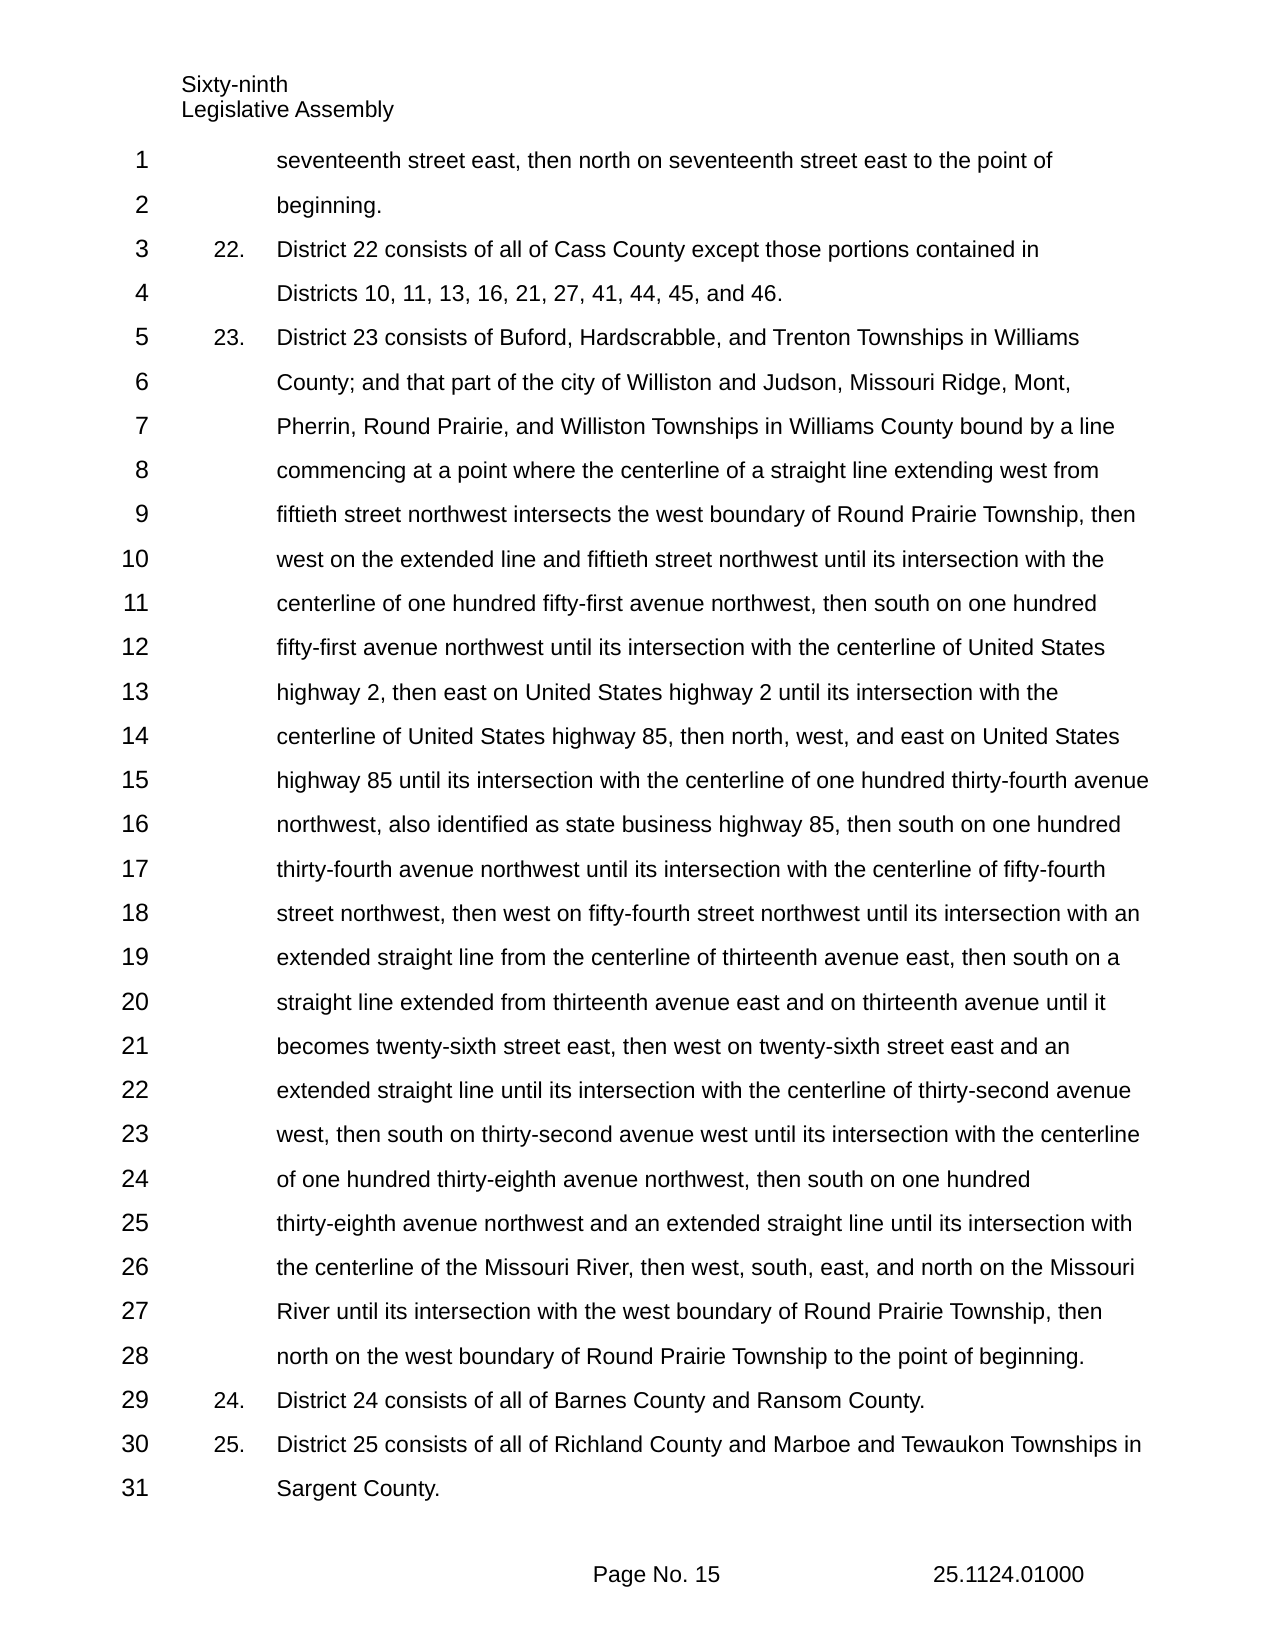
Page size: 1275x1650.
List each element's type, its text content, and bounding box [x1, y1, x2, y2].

text 22. District 22 consists of all of Cass County except those portions contained in Districts 10, 11, 13, 16, 21, 27, 41, 44, 45, and 46. [181, 222, 1154, 310]
text 23. District 23 consists of Buford, Hardscrabble, and Trenton Townships in Williams County; and that part of the city of Williston and Judson, Missouri Ridge, Mont, Pherrin, Round Prairie, and Williston Townships in Williams County bound by a line commencing at a point where the centerline of a straight line extending west from fiftieth street northwest intersects the west boundary of Round Prairie Township, then west on the extended line and fiftieth street northwest until its intersection with the centerline of one hundred fifty‑first avenue northwest, then south on one hundred fifty‑first avenue northwest until its intersection with the centerline of United States highway 2, then east on United States highway 2 until its intersection with the centerline of United States highway 85, then north, west, and east on United States highway 85 until its intersection with the centerline of one hundred thirty‑fourth avenue northwest, also identified as state business highway 85, then south on one hundred thirty‑fourth avenue northwest until its intersection with the centerline of fifty‑fourth street northwest, then west on fifty‑fourth street northwest until its intersection with an extended straight line from the centerline of thirteenth avenue east, then south on a straight line extended from thirteenth avenue east and on thirteenth avenue until it becomes twenty‑sixth street east, then west on twenty‑sixth street east and an extended straight line until its intersection with the centerline of thirty‑second avenue west, then south on thirty‑second avenue west until its intersection with the centerline of one hundred thirty‑eighth avenue northwest, then south on one hundred thirty‑eighth avenue northwest and an extended straight line until its intersection with the centerline of the Missouri River, then west, south, east, and north on the Missouri River until its intersection with the west boundary of Round Prairie Township, then north on the west boundary of Round Prairie Township to the point of beginning. [181, 310, 1154, 1373]
text seventeenth street east, then north on seventeenth street east to the point of beginning. [181, 133, 1154, 222]
text 25. District 25 consists of all of Richland County and Marboe and Tewaukon Townships in Sargent County. [181, 1417, 1154, 1506]
text 24. District 24 consists of all of Barnes County and Ransom County. [181, 1373, 1154, 1417]
